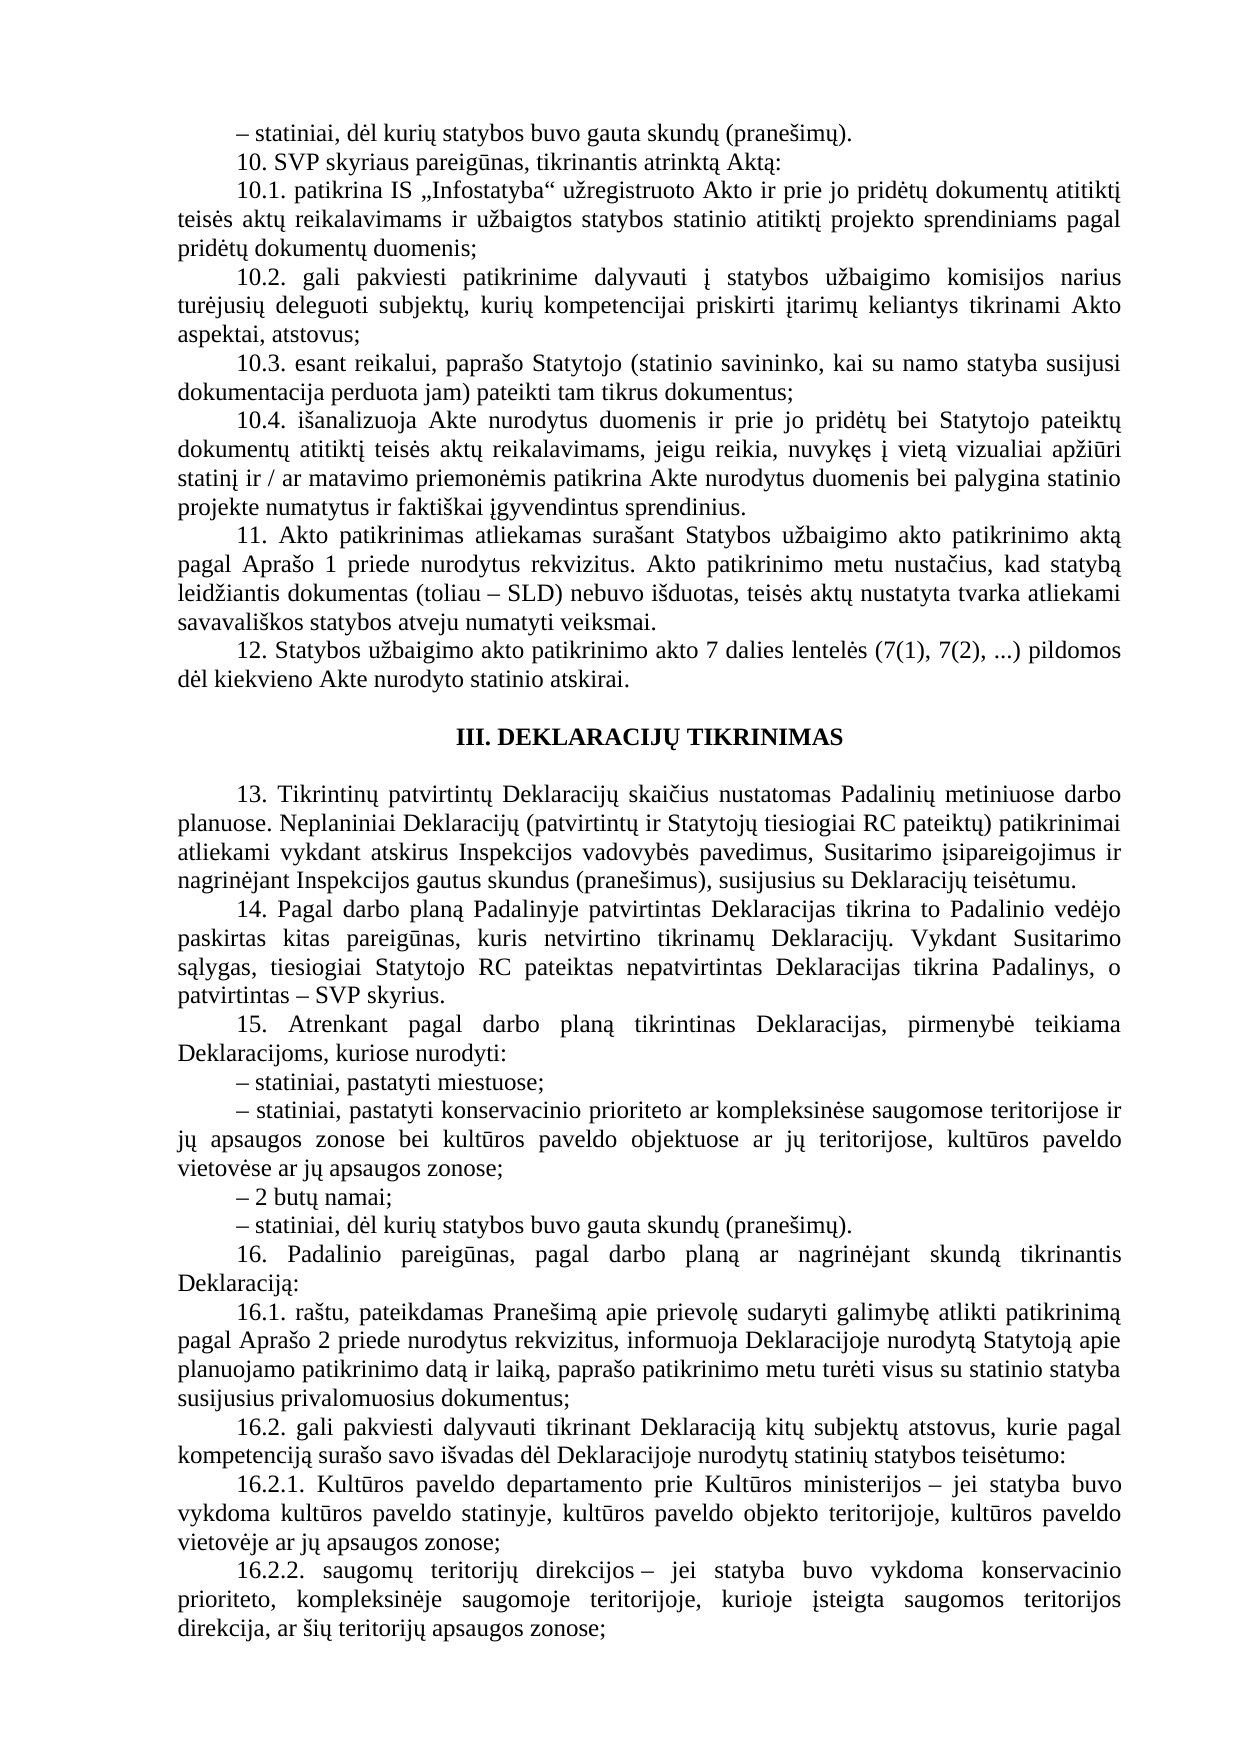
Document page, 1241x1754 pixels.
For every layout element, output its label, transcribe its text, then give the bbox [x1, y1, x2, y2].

text – statiniai, pastatyti miestuose; [177, 1067, 1122, 1096]
text 16.1. raštu, pateikdamas Pranešimą apie prievolę sudaryti galimybę atlikti patikrinimą pagal Aprašo 2 priede nurodytus rekvizitus, informuoja Deklaracijoje nurodytą Statytoją apie planuojamo patikrinimo datą ir laiką, paprašo patikrinimo metu turėti visus su statinio statyba susijusius privalomuosius dokumentus; [177, 1297, 1122, 1412]
text 10. SVP skyriaus pareigūnas, tikrinantis atrinktą Aktą: [177, 147, 1122, 176]
text 12. Statybos užbaigimo akto patikrinimo akto 7 dalies lentelės (7(1), 7(2), ...) pildomos dėl kiekvieno Akte nurodyto statinio atskirai. [177, 636, 1122, 693]
text – statiniai, dėl kurių statybos buvo gauta skundų (pranešimų). [177, 1211, 1122, 1239]
text – 2 butų namai; [177, 1182, 1122, 1211]
text 10.3. esant reikalui, paprašo Statytojo (statinio savininko, kai su namo statyba susijusi dokumentacija perduota jam) pateikti tam tikrus dokumentus; [177, 348, 1122, 406]
text III. DEKLARACIJŲ TIKRINIMAS [177, 722, 1122, 751]
text – statiniai, pastatyti konservacinio prioriteto ar kompleksinėse saugomose teritorijose ir jų apsaugos zonose bei kultūros paveldo objektuose ar jų teritorijose, kultūros paveldo vietovėse ar jų apsaugos zonose; [177, 1096, 1122, 1182]
text 16.2.2. saugomų teritorijų direkcijos – jei statyba buvo vykdoma konservacinio prioriteto, kompleksinėje saugomoje teritorijoje, kurioje įsteigta saugomos teritorijos direkcija, ar šių teritorijų apsaugos zonose; [177, 1556, 1122, 1642]
text 14. Pagal darbo planą Padalinyje patvirtintas Deklaracijas tikrina to Padalinio vedėjo paskirtas kitas pareigūnas, kuris netvirtino tikrinamų Deklaracijų. Vykdant Susitarimo sąlygas, tiesiogiai Statytojo RC pateiktas nepatvirtintas Deklaracijas tikrina Padalinys, o patvirtintas – SVP skyrius. [177, 894, 1122, 1009]
text 13. Tikrintinų patvirtintų Deklaracijų skaičius nustatomas Padalinių metiniuose darbo planuose. Neplaniniai Deklaracijų (patvirtintų ir Statytojų tiesiogiai RC pateiktų) patikrinimai atliekami vykdant atskirus Inspekcijos vadovybės pavedimus, Susitarimo įsipareigojimus ir nagrinėjant Inspekcijos gautus skundus (pranešimus), susijusius su Deklaracijų teisėtumu. [177, 779, 1122, 894]
text 10.2. gali pakviesti patikrinime dalyvauti į statybos užbaigimo komisijos narius turėjusių deleguoti subjektų, kurių kompetencijai priskirti įtarimų keliantys tikrinami Akto aspektai, atstovus; [177, 262, 1122, 348]
text 10.4. išanalizuoja Akte nurodytus duomenis ir prie jo pridėtų bei Statytojo pateiktų dokumentų atitiktį teisės aktų reikalavimams, jeigu reikia, nuvykęs į vietą vizualiai apžiūri statinį ir / ar matavimo priemonėmis patikrina Akte nurodytus duomenis bei palygina statinio projekte numatytus ir faktiškai įgyvendintus sprendinius. [177, 406, 1122, 521]
text 16. Padalinio pareigūnas, pagal darbo planą ar nagrinėjant skundą tikrinantis Deklaraciją: [177, 1239, 1122, 1297]
text 11. Akto patikrinimas atliekamas surašant Statybos užbaigimo akto patikrinimo aktą pagal Aprašo 1 priede nurodytus rekvizitus. Akto patikrinimo metu nustačius, kad statybą leidžiantis dokumentas (toliau – SLD) nebuvo išduotas, teisės aktų nustatyta tvarka atliekami savavališkos statybos atveju numatyti veiksmai. [177, 521, 1122, 636]
text – statiniai, dėl kurių statybos buvo gauta skundų (pranešimų). [177, 118, 1122, 147]
text 15. Atrenkant pagal darbo planą tikrintinas Deklaracijas, pirmenybė teikiama Deklaracijoms, kuriose nurodyti: [177, 1009, 1122, 1067]
text 16.2.1. Kultūros paveldo departamento prie Kultūros ministerijos – jei statyba buvo vykdoma kultūros paveldo statinyje, kultūros paveldo objekto teritorijoje, kultūros paveldo vietovėje ar jų apsaugos zonose; [177, 1469, 1122, 1556]
text 16.2. gali pakviesti dalyvauti tikrinant Deklaraciją kitų subjektų atstovus, kurie pagal kompetenciją surašo savo išvadas dėl Deklaracijoje nurodytų statinių statybos teisėtumo: [177, 1412, 1122, 1469]
text 10.1. patikrina IS „Infostatyba“ užregistruoto Akto ir prie jo pridėtų dokumentų atitiktį teisės aktų reikalavimams ir užbaigtos statybos statinio atitiktį projekto sprendiniams pagal pridėtų dokumentų duomenis; [177, 176, 1122, 262]
